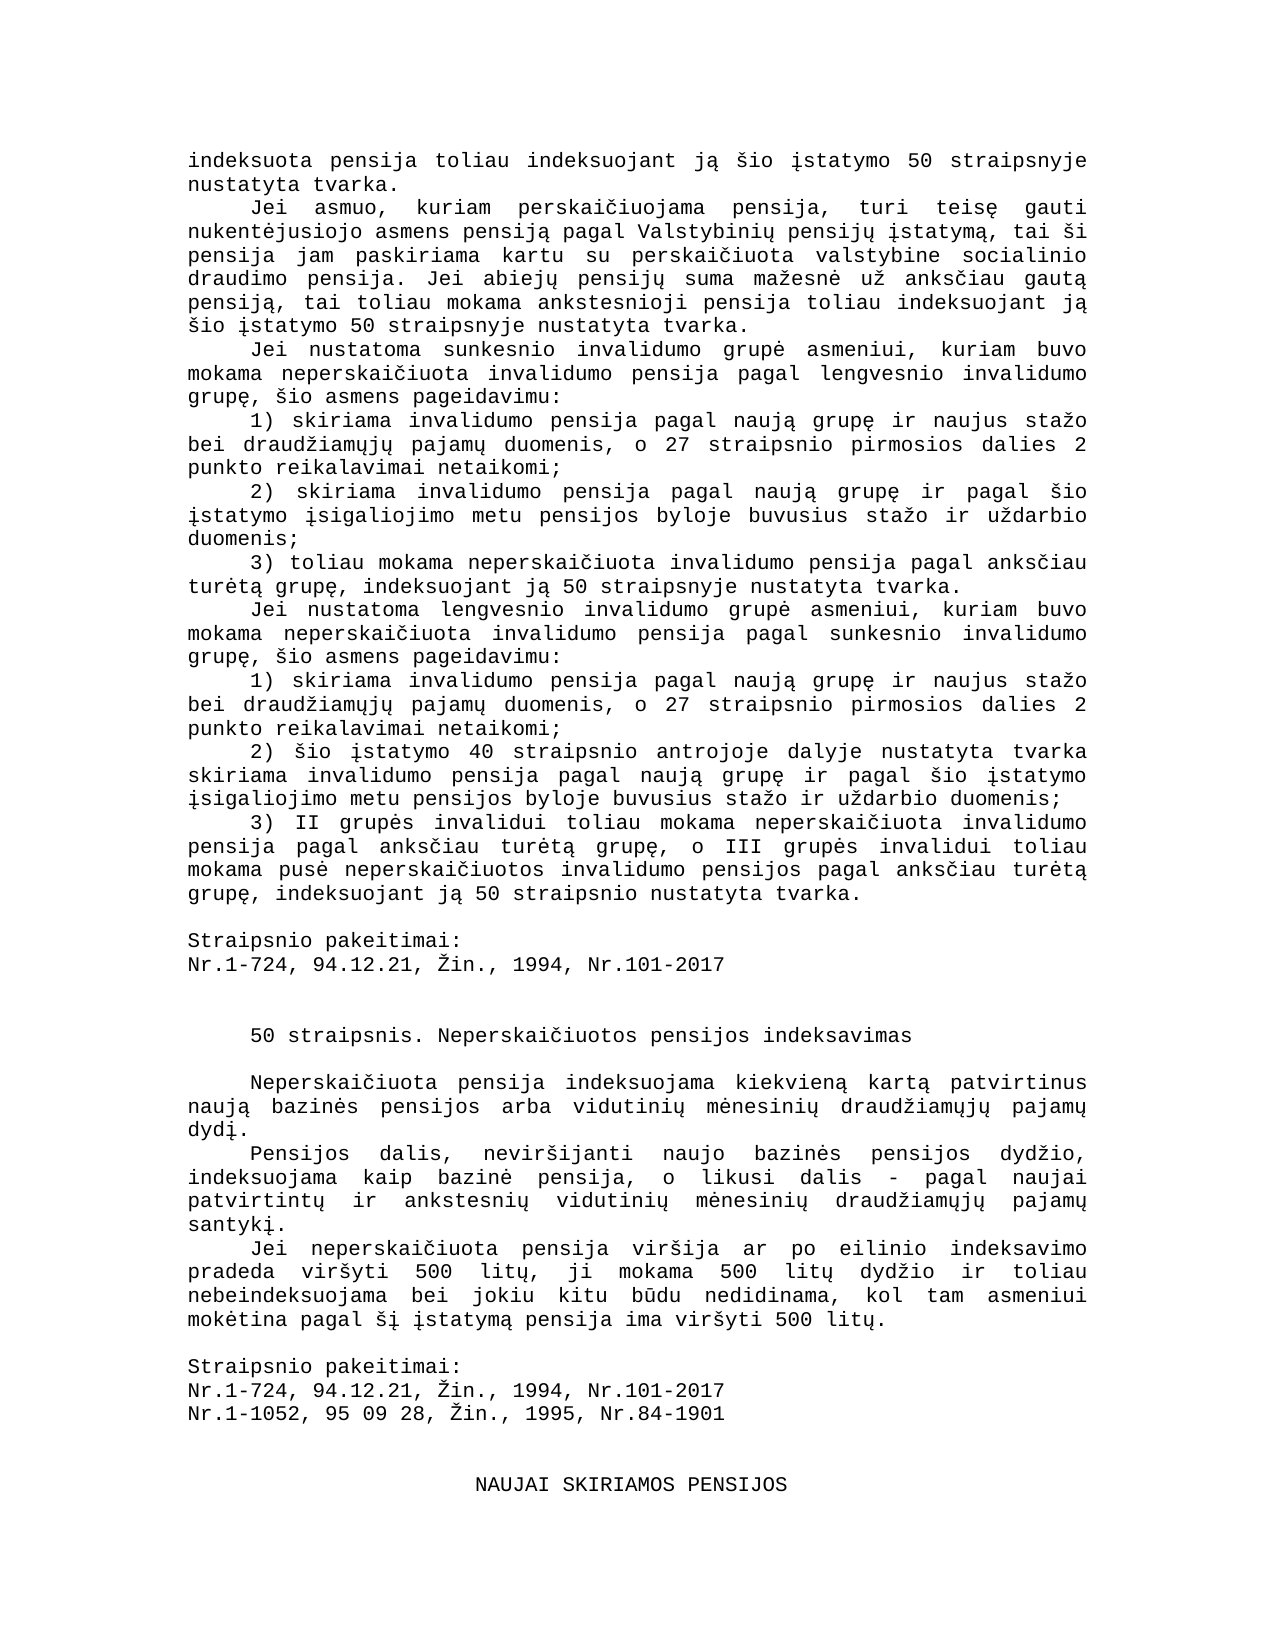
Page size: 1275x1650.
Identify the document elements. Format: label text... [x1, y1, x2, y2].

text 2) skiriama invalidumo pensija pagal naują grupę ir pagal šio įstatymo įsigaliojimo metu pensijos byloje buvusius stažo ir uždarbio duomenis; [187, 481, 1087, 552]
text 2) šio įstatymo 40 straipsnio antrojoje dalyje nustatyta tvarka skiriama invalidumo pensija pagal naują grupę ir pagal šio įstatymo įsigaliojimo metu pensijos byloje buvusius stažo ir uždarbio duomenis; [187, 741, 1087, 812]
text Jei nustatoma sunkesnio invalidumo grupė asmeniui, kuriam buvo mokama neperskaičiuota invalidumo pensija pagal lengvesnio invalidumo grupę, šio asmens pageidavimu: [187, 339, 1087, 410]
text 3) toliau mokama neperskaičiuota invalidumo pensija pagal anksčiau turėtą grupę, indeksuojant ją 50 straipsnyje nustatyta tvarka. [187, 552, 1087, 599]
text Jei asmuo, kuriam perskaičiuojama pensija, turi teisę gauti nukentėjusiojo asmens pensiją pagal Valstybinių pensijų įstatymą, tai ši pensija jam paskiriama kartu su perskaičiuota valstybine socialinio draudimo pensija. Jei abiejų pensijų suma mažesnė už anksčiau gautą pensiją, tai toliau mokama ankstesnioji pensija toliau indeksuojant ją šio įstatymo 50 straipsnyje nustatyta tvarka. [187, 197, 1087, 339]
text Nr.1-724, 94.12.21, Žin., 1994, Nr.101-2017 [187, 954, 1087, 978]
text Nr.1-724, 94.12.21, Žin., 1994, Nr.101-2017 [187, 1379, 1087, 1403]
text Straipsnio pakeitimai: [187, 930, 1087, 954]
text 3) II grupės invalidui toliau mokama neperskaičiuota invalidumo pensija pagal anksčiau turėtą grupę, o III grupės invalidui toliau mokama pusė neperskaičiuotos invalidumo pensijos pagal anksčiau turėtą grupę, indeksuojant ją 50 straipsnio nustatyta tvarka. [187, 812, 1087, 907]
text indeksuota pensija toliau indeksuojant ją šio įstatymo 50 straipsnyje nustatyta tvarka. [187, 150, 1087, 197]
text 1) skiriama invalidumo pensija pagal naują grupę ir naujus stažo bei draudžiamųjų pajamų duomenis, o 27 straipsnio pirmosios dalies 2 punkto reikalavimai netaikomi; [187, 410, 1087, 481]
text Pensijos dalis, neviršijanti naujo bazinės pensijos dydžio, indeksuojama kaip bazinė pensija, o likusi dalis - pagal naujai patvirtintų ir ankstesnių vidutinių mėnesinių draudžiamųjų pajamų santykį. [187, 1143, 1087, 1238]
text 50 straipsnis. Neperskaičiuotos pensijos indeksavimas [187, 1025, 1087, 1048]
text Jei neperskaičiuota pensija viršija ar po eilinio indeksavimo pradeda viršyti 500 litų, ji mokama 500 litų dydžio ir toliau nebeindeksuojama bei jokiu kitu būdu nedidinama, kol tam asmeniui mokėtina pagal šį įstatymą pensija ima viršyti 500 litų. [187, 1238, 1087, 1332]
text NAUJAI SKIRIAMOS PENSIJOS [187, 1474, 1087, 1498]
text 1) skiriama invalidumo pensija pagal naują grupę ir naujus stažo bei draudžiamųjų pajamų duomenis, o 27 straipsnio pirmosios dalies 2 punkto reikalavimai netaikomi; [187, 670, 1087, 741]
text Nr.1-1052, 95 09 28, Žin., 1995, Nr.84-1901 [187, 1403, 1087, 1427]
text Neperskaičiuota pensija indeksuojama kiekvieną kartą patvirtinus naują bazinės pensijos arba vidutinių mėnesinių draudžiamųjų pajamų dydį. [187, 1072, 1087, 1143]
text Jei nustatoma lengvesnio invalidumo grupė asmeniui, kuriam buvo mokama neperskaičiuota invalidumo pensija pagal sunkesnio invalidumo grupę, šio asmens pageidavimu: [187, 599, 1087, 670]
text Straipsnio pakeitimai: [187, 1356, 1087, 1379]
